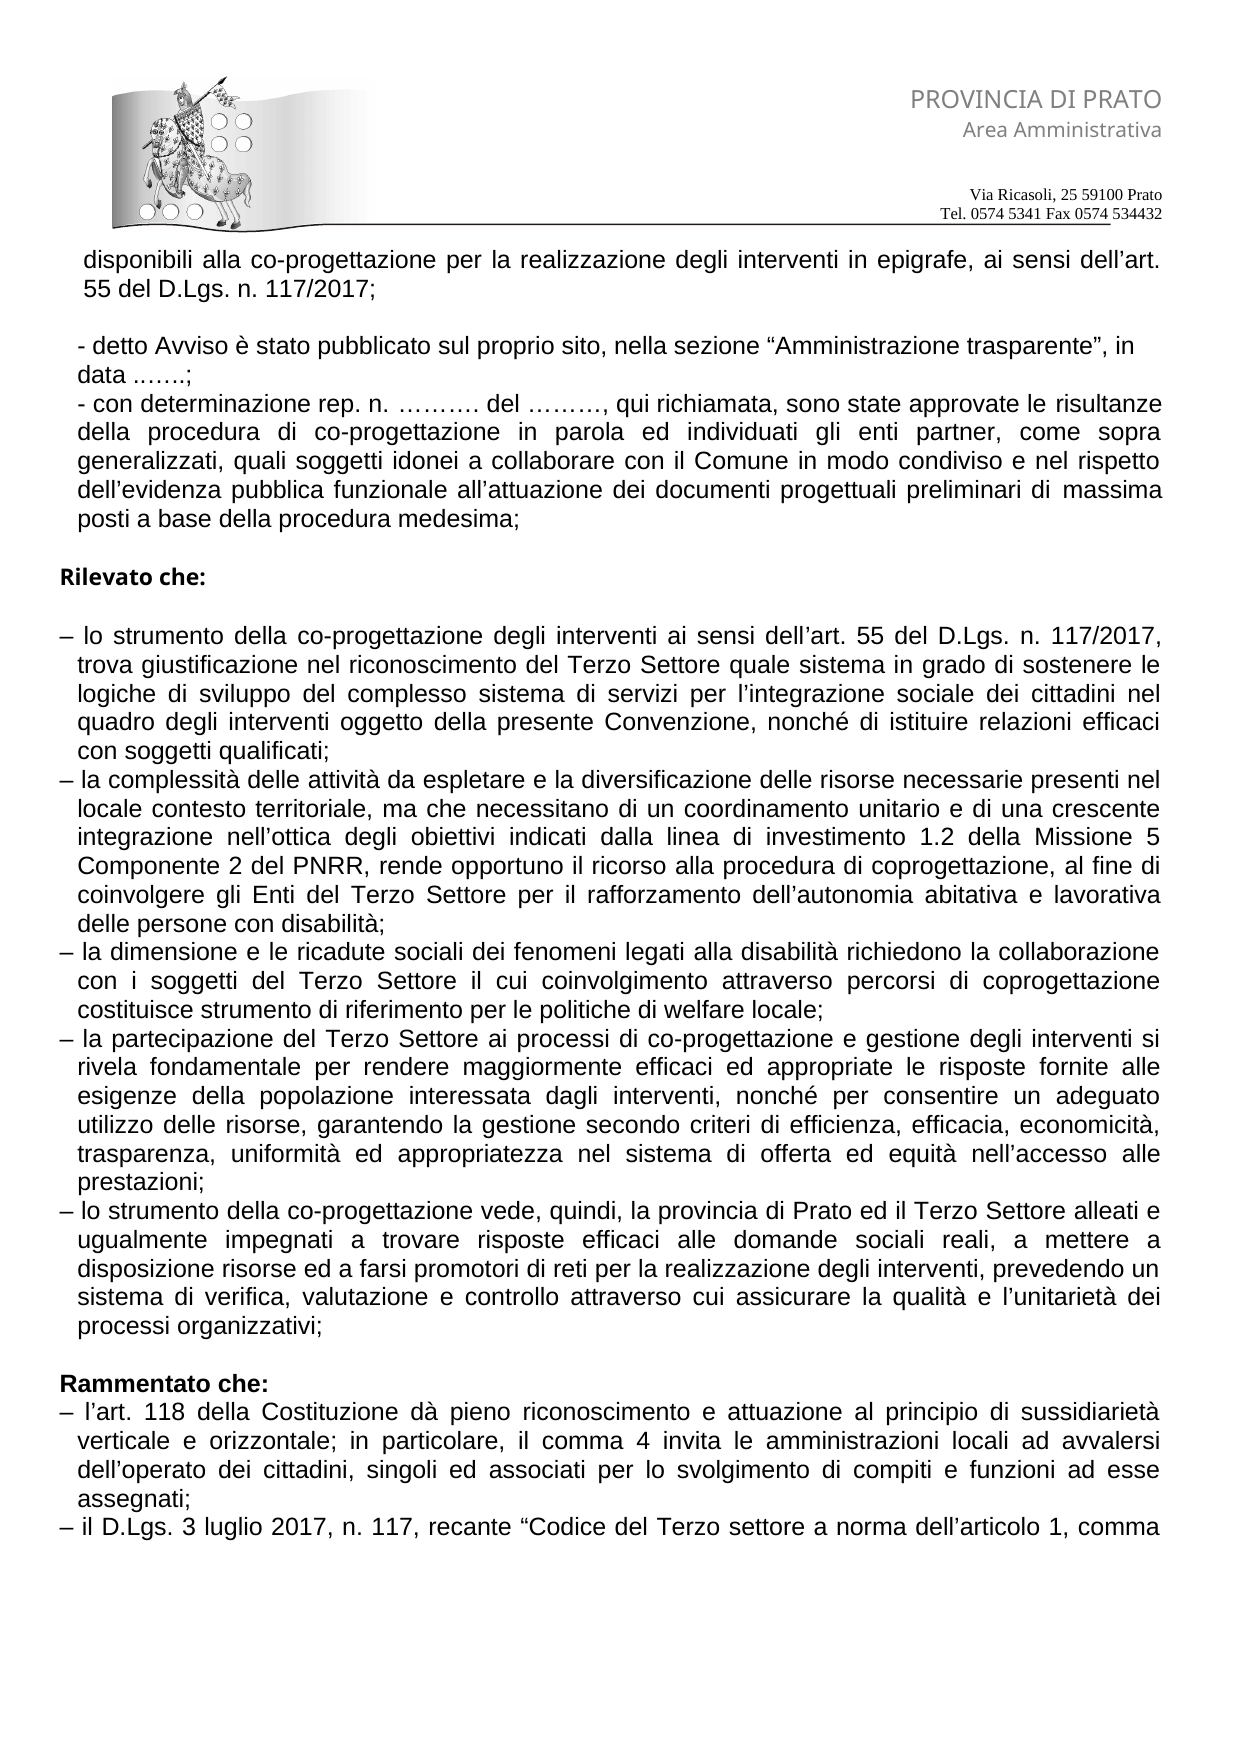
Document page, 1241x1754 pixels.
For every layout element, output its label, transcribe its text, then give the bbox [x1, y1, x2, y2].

text - con determinazione rep. n. ………. del ………, qui richiamata, sono state approvate le risultanze della procedura di co-progettazione in parola ed individuati gli enti partner, come sopra generalizzati, quali soggetti idonei a collaborare con il Comune in modo condiviso e nel rispetto dell’evidenza pubblica funzionale all’attuazione dei documenti progettuali preliminari di massima posti a base della procedura medesima; [59, 389, 1162, 532]
text – la dimensione e le ricadute sociali dei fenomeni legati alla disabilità richiedono la collaborazione con i soggetti del Terzo Settore il cui coinvolgimento attraverso percorsi di coprogettazione costituisce strumento di riferimento per le politiche di welfare locale; [59, 937, 1162, 1024]
text – la complessità delle attività da espletare e la diversificazione delle risorse necessarie presenti nel locale contesto territoriale, ma che necessitano di un coordinamento unitario e di una crescente integrazione nell’ottica degli obiettivi indicati dalla linea di investimento 1.2 della Missione 5 Componente 2 del PNRR, rende opportuno il ricorso alla procedura di coprogettazione, al fine di coinvolgere gli Enti del Terzo Settore per il rafforzamento dell’autonomia abitativa e lavorativa delle persone con disabilità; [59, 765, 1162, 937]
text Rilevato che: [59, 561, 1162, 592]
text - detto Avviso è stato pubblicato sul proprio sito, nella sezione “Amministrazione trasparente”, in [77, 331, 1162, 360]
text – lo strumento della co-progettazione degli interventi ai sensi dell’art. 55 del D.Lgs. n. 117/2017, trova giustificazione nel riconoscimento del Terzo Settore quale sistema in grado di sostenere le logiche di sviluppo del complesso sistema di servizi per l’integrazione sociale dei cittadini nel quadro degli interventi oggetto della presente Convenzione, nonché di istituire relazioni efficaci con soggetti qualificati; [59, 621, 1162, 765]
text Rammentato che: [59, 1369, 1162, 1397]
text data ..…..; [77, 360, 1162, 389]
text – il D.Lgs. 3 luglio 2017, n. 117, recante “Codice del Terzo settore a norma dell’articolo 1, comma [59, 1512, 1162, 1541]
text – la partecipazione del Terzo Settore ai processi di co-progettazione e gestione degli interventi si rivela fondamentale per rendere maggiormente efficaci ed appropriate le risposte fornite alle esigenze della popolazione interessata dagli interventi, nonché per consentire un adeguato utilizzo delle risorse, garantendo la gestione secondo criteri di efficienza, efficacia, economicità, trasparenza, uniformità ed appropriatezza nel sistema di offerta ed equità nell’accesso alle prestazioni; [59, 1024, 1162, 1196]
text disponibili alla co-progettazione per la realizzazione degli interventi in epigrafe, ai sensi dell’art. 55 del D.Lgs. n. 117/2017; [65, 245, 1162, 302]
text – lo strumento della co-progettazione vede, quindi, la provincia di Prato ed il Terzo Settore alleati e ugualmente impegnati a trovare risposte efficaci alle domande sociali reali, a mettere a disposizione risorse ed a farsi promotori di reti per la realizzazione degli interventi, prevedendo un sistema di verifica, valutazione e controllo attraverso cui assicurare la qualità e l’unitarietà dei processi organizzativi; [59, 1196, 1162, 1340]
text – l’art. 118 della Costituzione dà pieno riconoscimento e attuazione al principio di sussidiarietà verticale e orizzontale; in particolare, il comma 4 invita le amministrazioni locali ad avvalersi dell’operato dei cittadini, singoli ed associati per lo svolgimento di compiti e funzioni ad esse assegnati; [59, 1397, 1162, 1512]
